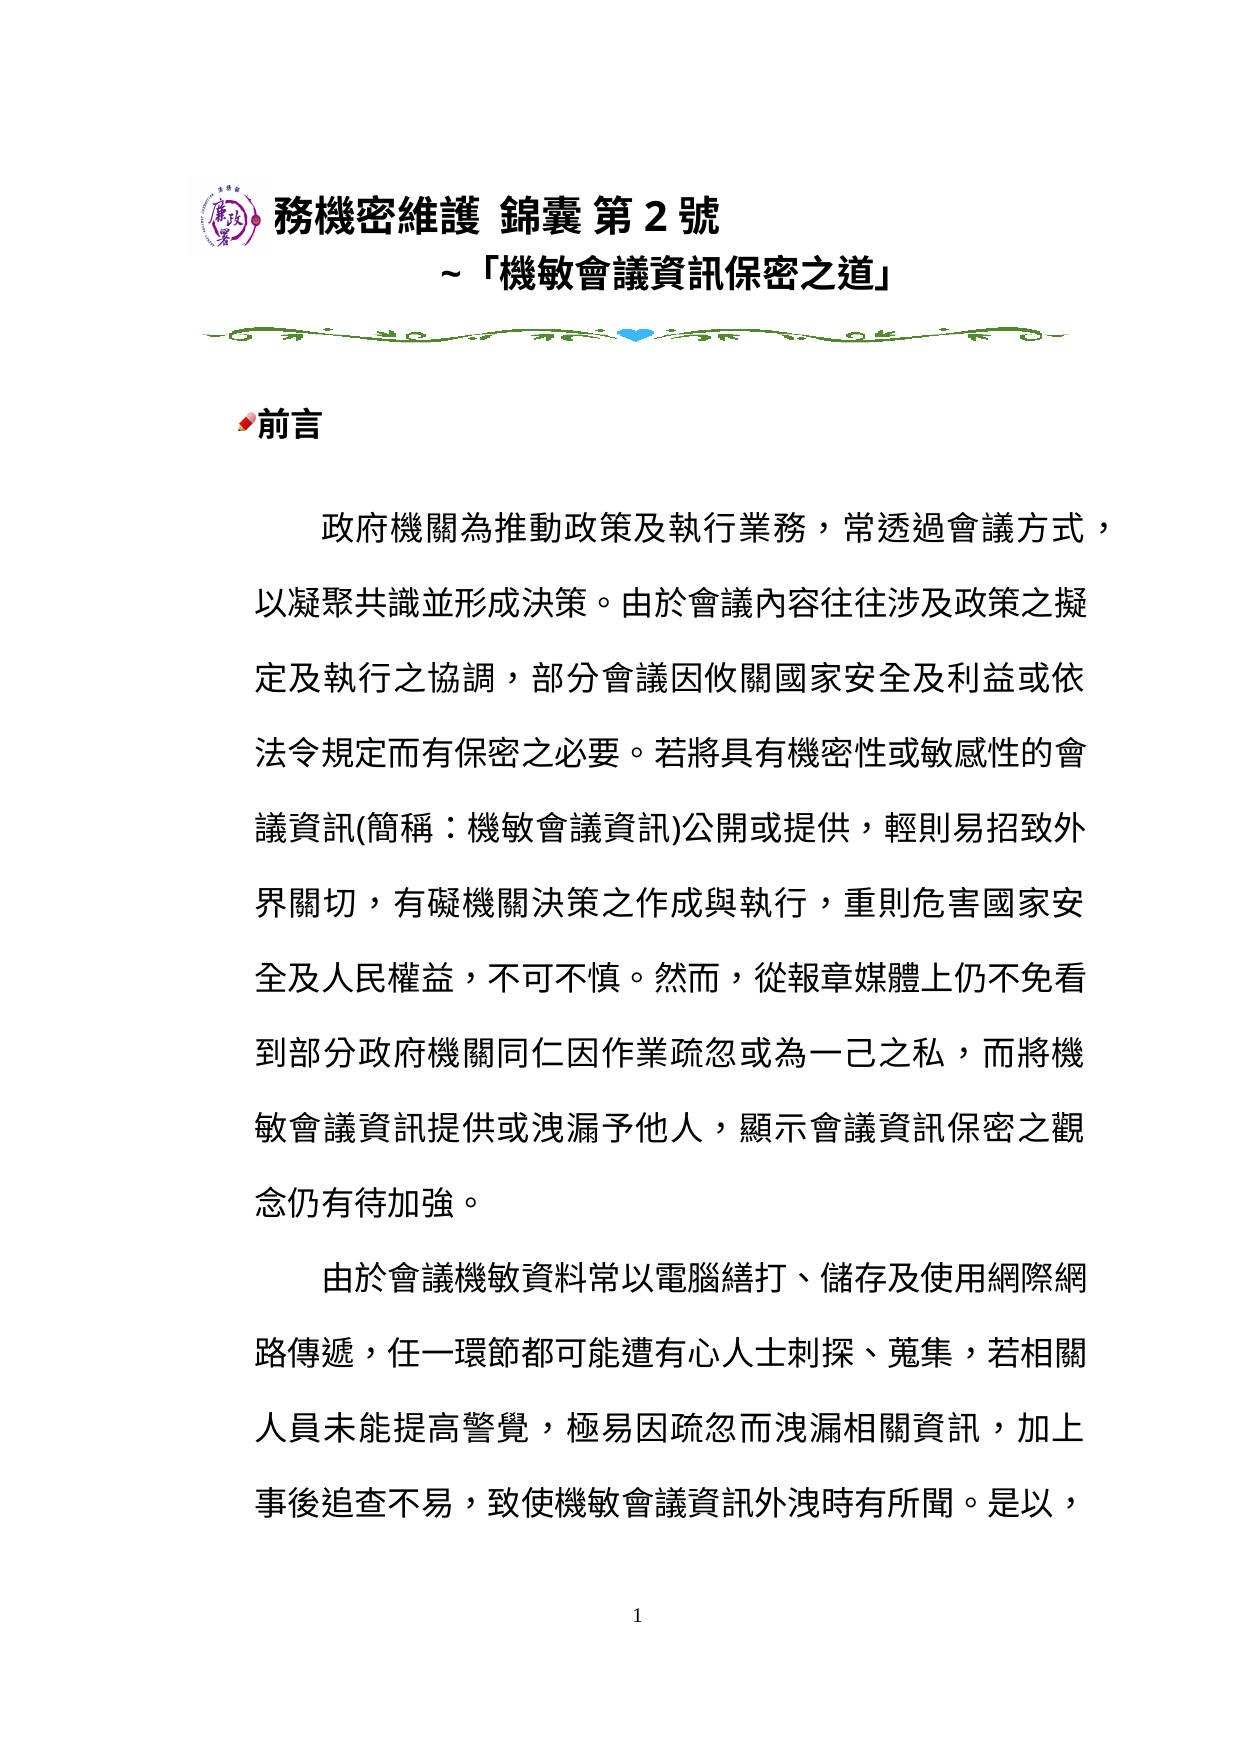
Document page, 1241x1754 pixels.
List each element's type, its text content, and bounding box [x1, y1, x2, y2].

text 政府機關為推動政策及執行業務，常透過會議方式，以凝聚共識並形成決策。由於會議內容往往涉及政策之擬定及執行之協調，部分會議因攸關國家安全及利益或依法令規定而有保密之必要。若將具有機密性或敏感性的會議資訊(簡稱：機敏會議資訊)公開或提供，輕則易招致外界關切，有礙機關決策之作成與執行，重則危害國家安全及人民權益，不可不慎。然而，從報章媒體上仍不免看到部分政府機關同仁因作業疏忽或為一己之私，而將機敏會議資訊提供或洩漏予他人，顯示會議資訊保密之觀念仍有待加強。 [223, 488, 1087, 1238]
picture [198, 326, 1077, 343]
text ~「機敏會議資訊保密之道」 [187, 242, 1087, 299]
text 公務機密維護 錦囊 第 2 號 [275, 186, 1087, 242]
text 由於會議機敏資料常以電腦繕打、儲存及使用網際網路傳遞，任一環節都可能遭有心人士刺探、蒐集，若相關人員未能提高警覺，極易因疏忽而洩漏相關資訊，加上事後追查不易，致使機敏會議資訊外洩時有所聞。是以， [254, 1238, 1087, 1538]
picture [238, 412, 256, 431]
picture [188, 176, 274, 259]
list 前言 [237, 384, 1087, 459]
